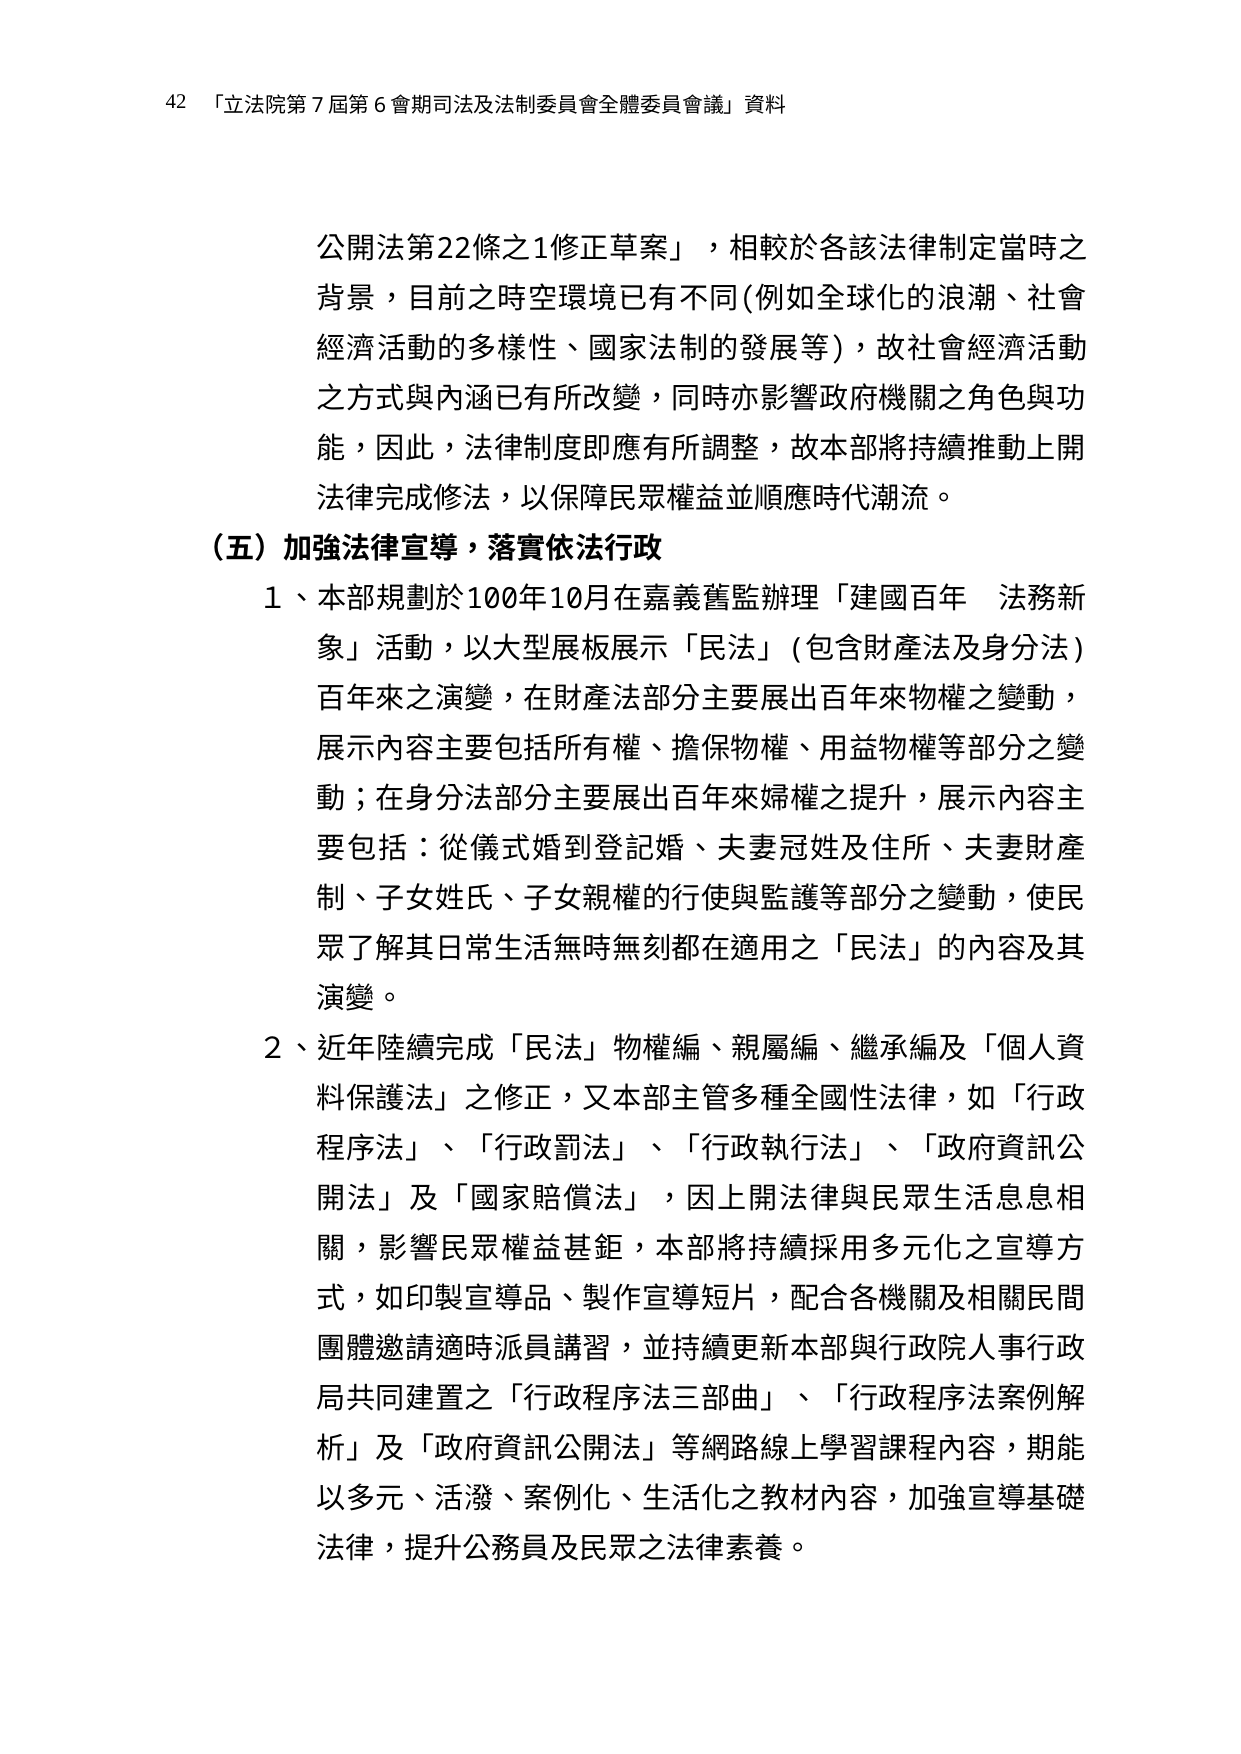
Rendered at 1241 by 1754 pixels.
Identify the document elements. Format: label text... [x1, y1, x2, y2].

text 公開法第22條之1修正草案」，相較於各該法律制定當時之背景，目前之時空環境已有不同(例如全球化的浪潮、社會經濟活動的多樣性、國家法制的發展等)，故社會經濟活動之方式與內涵已有所改變，同時亦影響政府機關之角色與功能，因此，法律制度即應有所調整，故本部將持續推動上開法律完成修法，以保障民眾權益並順應時代潮流。 [258, 219, 1087, 519]
text １、本部規劃於100年10月在嘉義舊監辦理「建國百年 法務新象」活動，以大型展板展示「民法」(包含財產法及身分法)百年來之演變，在財產法部分主要展出百年來物權之變動，展示內容主要包括所有權、擔保物權、用益物權等部分之變動；在身分法部分主要展出百年來婦權之提升，展示內容主要包括：從儀式婚到登記婚、夫妻冠姓及住所、夫妻財產制、子女姓氏、子女親權的行使與監護等部分之變動，使民眾了解其日常生活無時無刻都在適用之「民法」的內容及其演變。 [258, 569, 1087, 1019]
text （五）加強法律宣導，落實依法行政 [196, 519, 1087, 569]
text ２、近年陸續完成「民法」物權編、親屬編、繼承編及「個人資料保護法」之修正，又本部主管多種全國性法律，如「行政程序法」、「行政罰法」、「行政執行法」、「政府資訊公開法」及「國家賠償法」，因上開法律與民眾生活息息相關，影響民眾權益甚鉅，本部將持續採用多元化之宣導方式，如印製宣導品、製作宣導短片，配合各機關及相關民間團體邀請適時派員講習，並持續更新本部與行政院人事行政局共同建置之「行政程序法三部曲」、「行政程序法案例解析」及「政府資訊公開法」等網路線上學習課程內容，期能以多元、活潑、案例化、生活化之教材內容，加強宣導基礎法律，提升公務員及民眾之法律素養。 [258, 1019, 1087, 1569]
